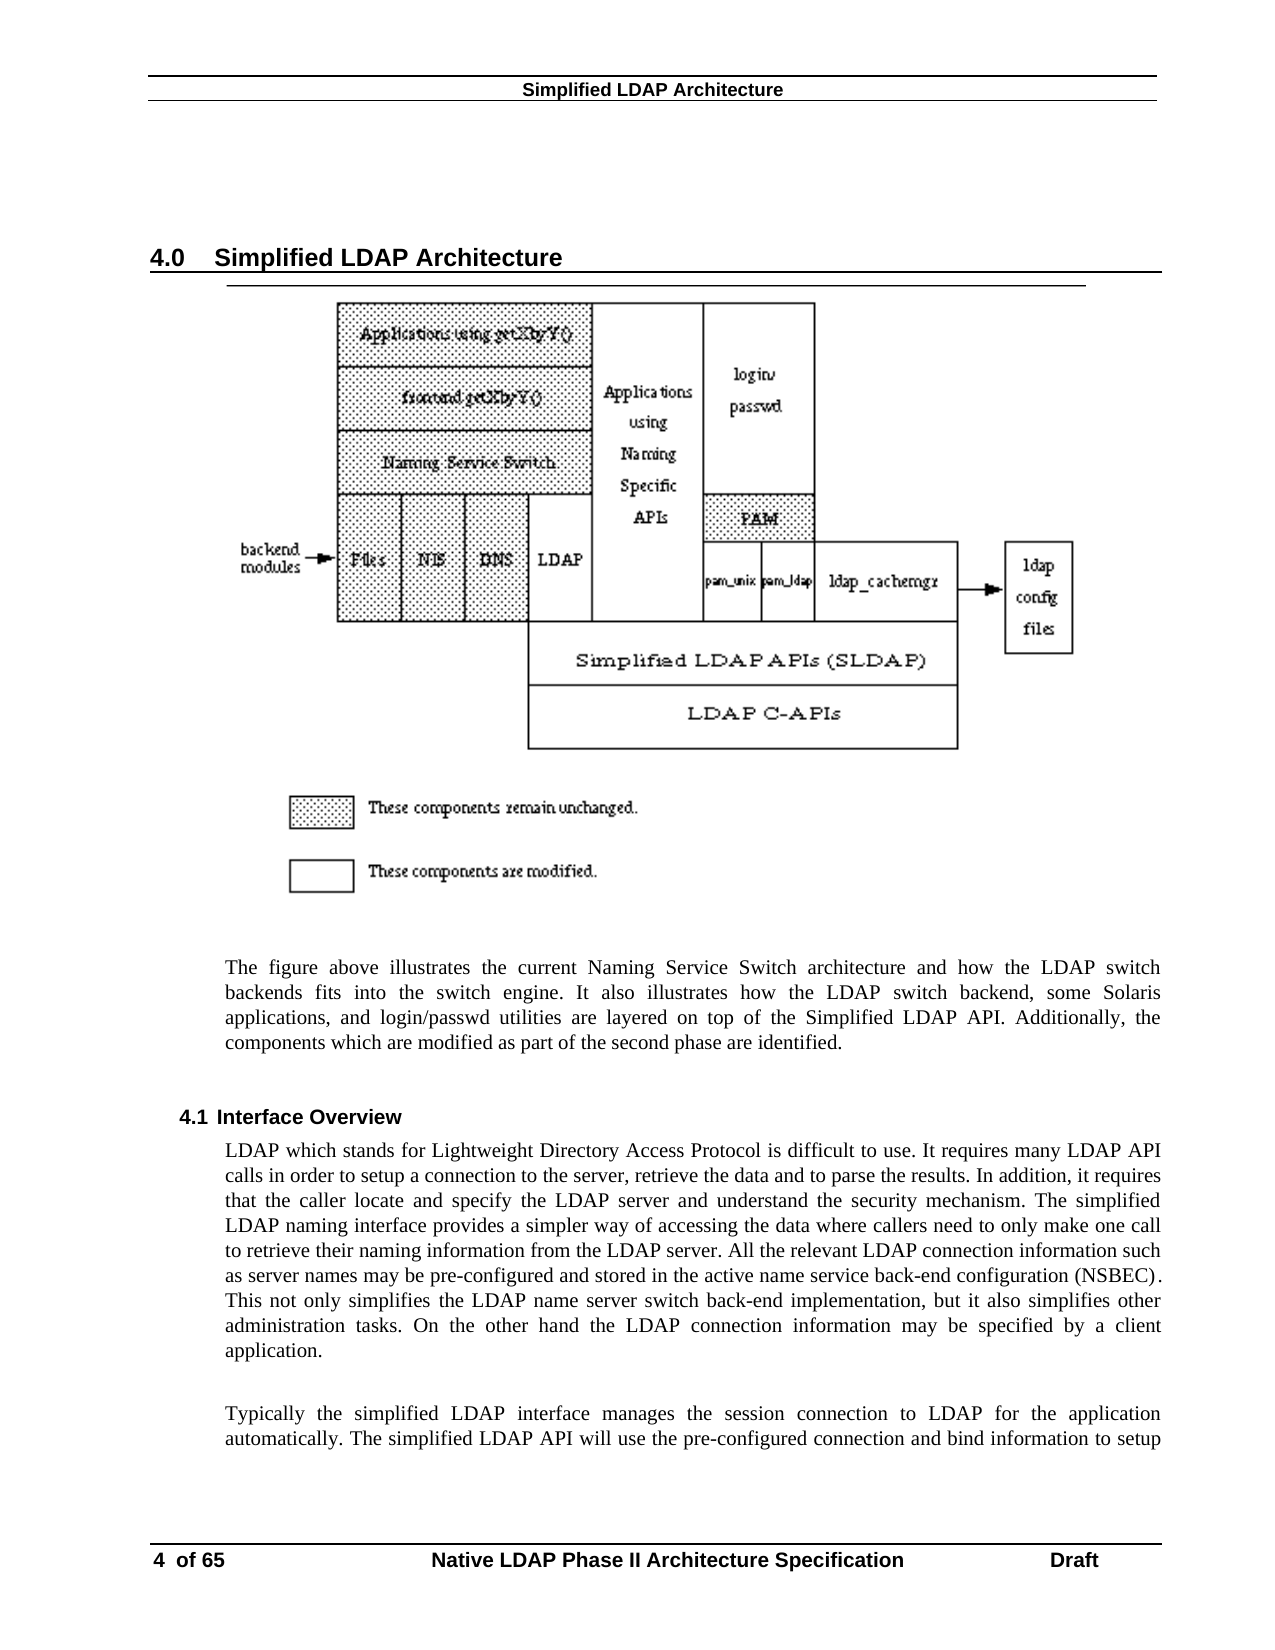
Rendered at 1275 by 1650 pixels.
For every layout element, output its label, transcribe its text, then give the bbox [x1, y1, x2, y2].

text LDAP which stands for Lightweight Directory Access Protocol is difficult to use. It requires many LDAP API calls in order to setup a connection to the server, retrieve the data and to parse the results. In addition, it requires that the caller locate and specify the LDAP server and understand the security mechanism. The simplified LDAP naming interface provides a simpler way of accessing the data where callers need to only make one call to retrieve their naming information from the LDAP server. All the relevant LDAP connection information such as server names may be pre-configured and stored in the active name service back-end configuration (NSBEC). This not only simplifies the LDAP name server switch back-end implementation, but it also simplifies other administration tasks. On the other hand the LDAP connection information may be specified by a client application. [225, 1137, 1162, 1362]
subtitle Simplified LDAP Architecture [150, 242, 1162, 271]
text The figure above illustrates the current Naming Service Switch architecture and how the LDAP switch backends fits into the switch engine. It also illustrates how the LDAP switch backend, some Solaris applications, and login/passwd utilities are layered on top of the Simplified LDAP API. Additionally, the components which are modified as part of the second phase are identified. [225, 954, 1162, 1054]
picture [226, 285, 1086, 918]
subtitle Interface Overview [179, 1104, 1162, 1129]
text Typically the simplified LDAP interface manages the session connection to LDAP for the application automatically. The simplified LDAP API will use the pre-configured connection and bind information to setup [225, 1400, 1162, 1450]
